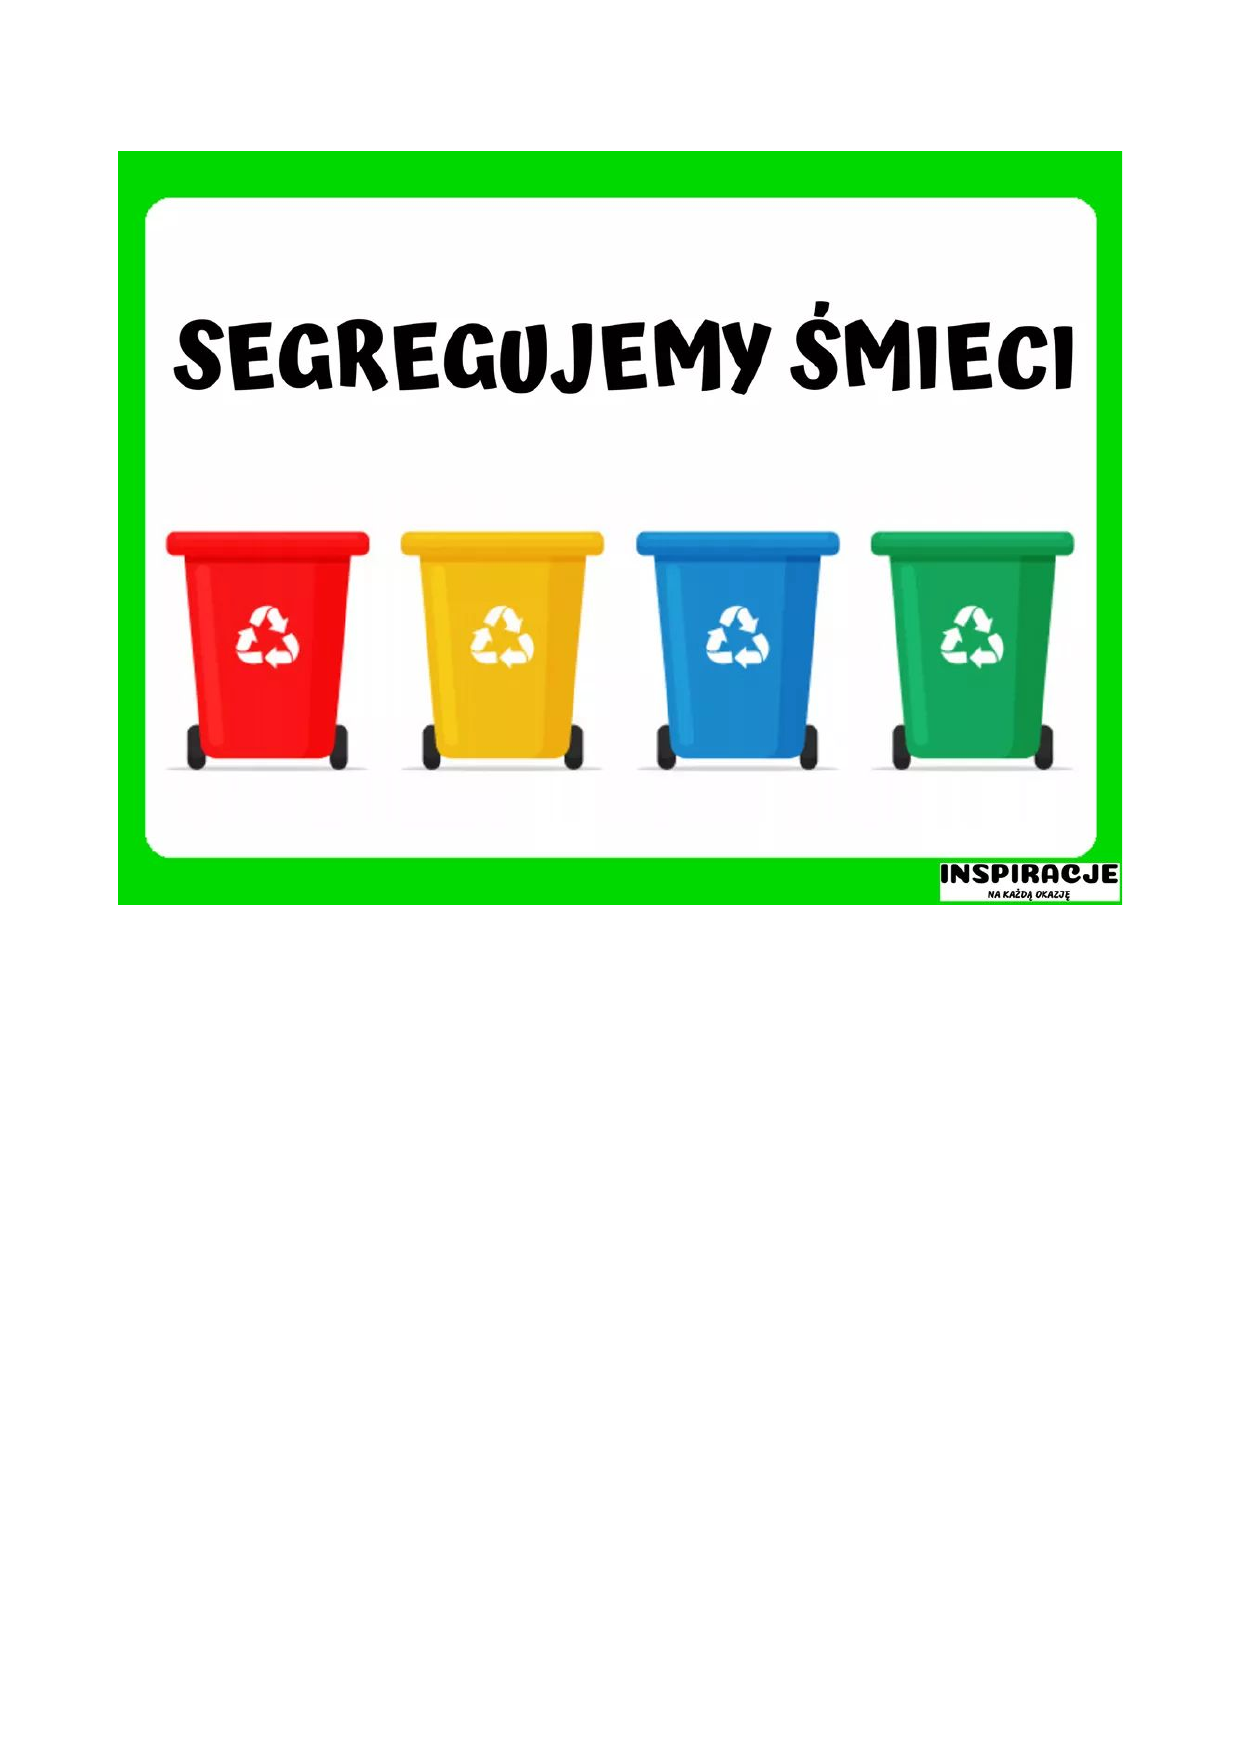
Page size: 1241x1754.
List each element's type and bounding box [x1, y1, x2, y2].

picture [118, 151, 1123, 905]
